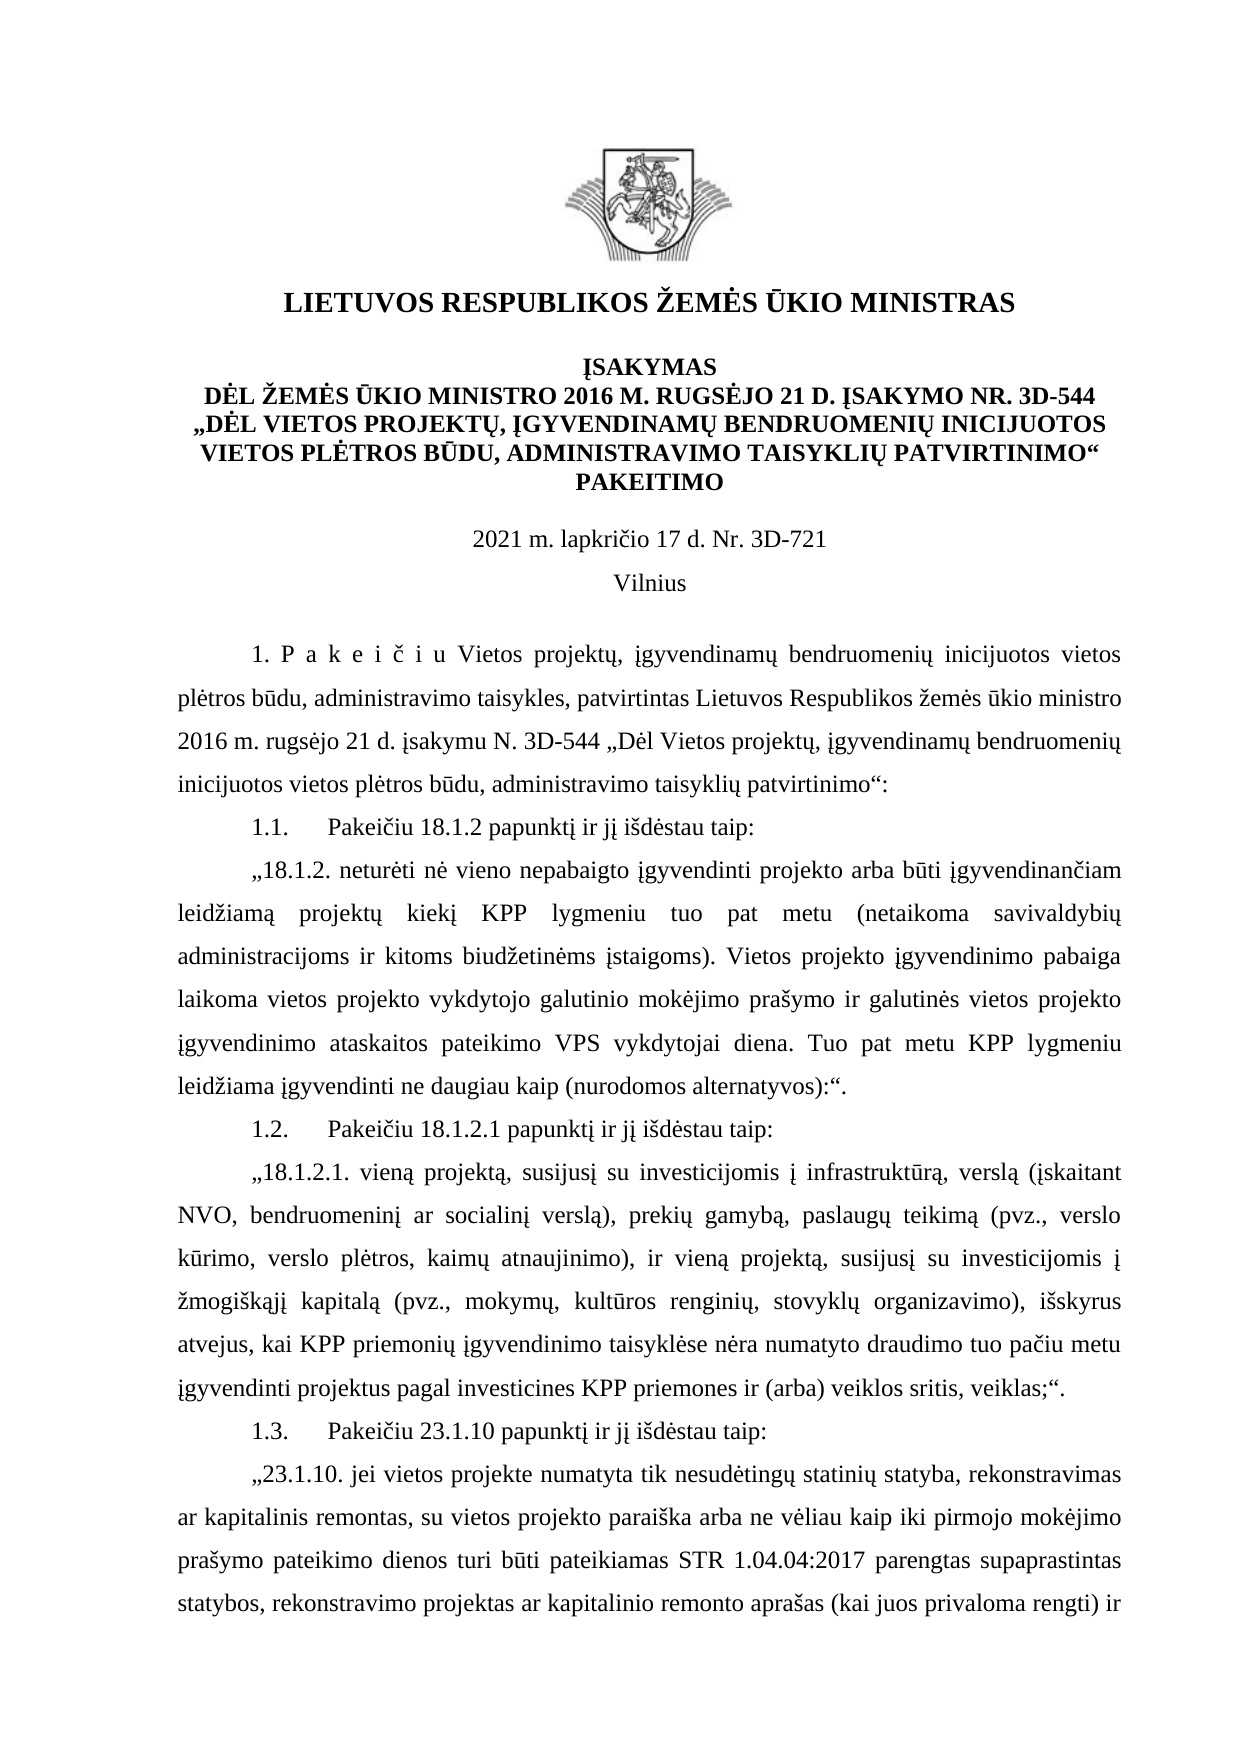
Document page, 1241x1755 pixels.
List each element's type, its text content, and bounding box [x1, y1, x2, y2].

text 1.1. Pakeičiu 18.1.2 papunktį ir jį išdėstau taip: [177, 812, 1122, 841]
text 1.3. Pakeičiu 23.1.10 papunktį ir jį išdėstau taip: [177, 1416, 1122, 1444]
text „18.1.2.1. vieną projektą, susijusį su investicijomis į infrastruktūrą, verslą (įskaitant NVO, bendruomeninį ar socialinį verslą), prekių gamybą, paslaugų teikimą (pvz., verslo kūrimo, verslo plėtros, kaimų atnaujinimo), ir vieną projektą, susijusį su investicijomis į žmogiškąjį kapitalą (pvz., mokymų, kultūros renginių, stovyklų organizavimo), išskyrus atvejus, kai KPP priemonių įgyvendinimo taisyklėse nėra numatyto draudimo tuo pačiu metu įgyvendinti projektus pagal investicines KPP priemones ir (arba) veiklos sritis, veiklas;“. [177, 1157, 1122, 1401]
text ĮSAKYMAS [177, 352, 1122, 381]
text 1.2. Pakeičiu 18.1.2.1 papunktį ir jį išdėstau taip: [177, 1114, 1122, 1143]
text LIETUVOS RESPUBLIKOS ŽEMĖS ŪKIO MINISTRAS [177, 285, 1122, 318]
text Vilnius [177, 568, 1122, 596]
text DĖL ŽEMĖS ŪKIO MINISTRO 2016 M. RUGSĖJO 21 D. ĮSAKYMO NR. 3D-544 „DĖL VIETOS PROJEKTŲ, ĮGYVENDINAMŲ BENDRUOMENIŲ INICIJUOTOS VIETOS PLĖTROS BŪDU, ADMINISTRAVIMO TAISYKLIŲ PATVIRTINIMO“ PAKEITIMO [177, 381, 1122, 496]
text 2021 m. lapkričio 17 d. Nr. 3D-721 [177, 524, 1122, 553]
text 1. P a k e i č i u Vietos projektų, įgyvendinamų bendruomenių inicijuotos vietos plėtros būdu, administravimo taisykles, patvirtintas Lietuvos Respublikos žemės ūkio ministro 2016 m. rugsėjo 21 d. įsakymu N. 3D-544 „Dėl Vietos projektų, įgyvendinamų bendruomenių inicijuotos vietos plėtros būdu, administravimo taisyklių patvirtinimo“: [177, 639, 1122, 798]
text „23.1.10. jei vietos projekte numatyta tik nesudėtingų statinių statyba, rekonstravimas ar kapitalinis remontas, su vietos projekto paraiška arba ne vėliau kaip iki pirmojo mokėjimo prašymo pateikimo dienos turi būti pateikiamas STR 1.04.04:2017 parengtas supaprastintas statybos, rekonstravimo projektas ar kapitalinio remonto aprašas (kai juos privaloma rengti) ir [177, 1459, 1122, 1617]
text „18.1.2. neturėti nė vieno nepabaigto įgyvendinti projekto arba būti įgyvendinančiam leidžiamą projektų kiekį KPP lygmeniu tuo pat metu (netaikoma savivaldybių administracijoms ir kitoms biudžetinėms įstaigoms). Vietos projekto įgyvendinimo pabaiga laikoma vietos projekto vykdytojo galutinio mokėjimo prašymo ir galutinės vietos projekto įgyvendinimo ataskaitos pateikimo VPS vykdytojai diena. Tuo pat metu KPP lygmeniu leidžiama įgyvendinti ne daugiau kaip (nurodomos alternatyvos):“. [177, 855, 1122, 1099]
